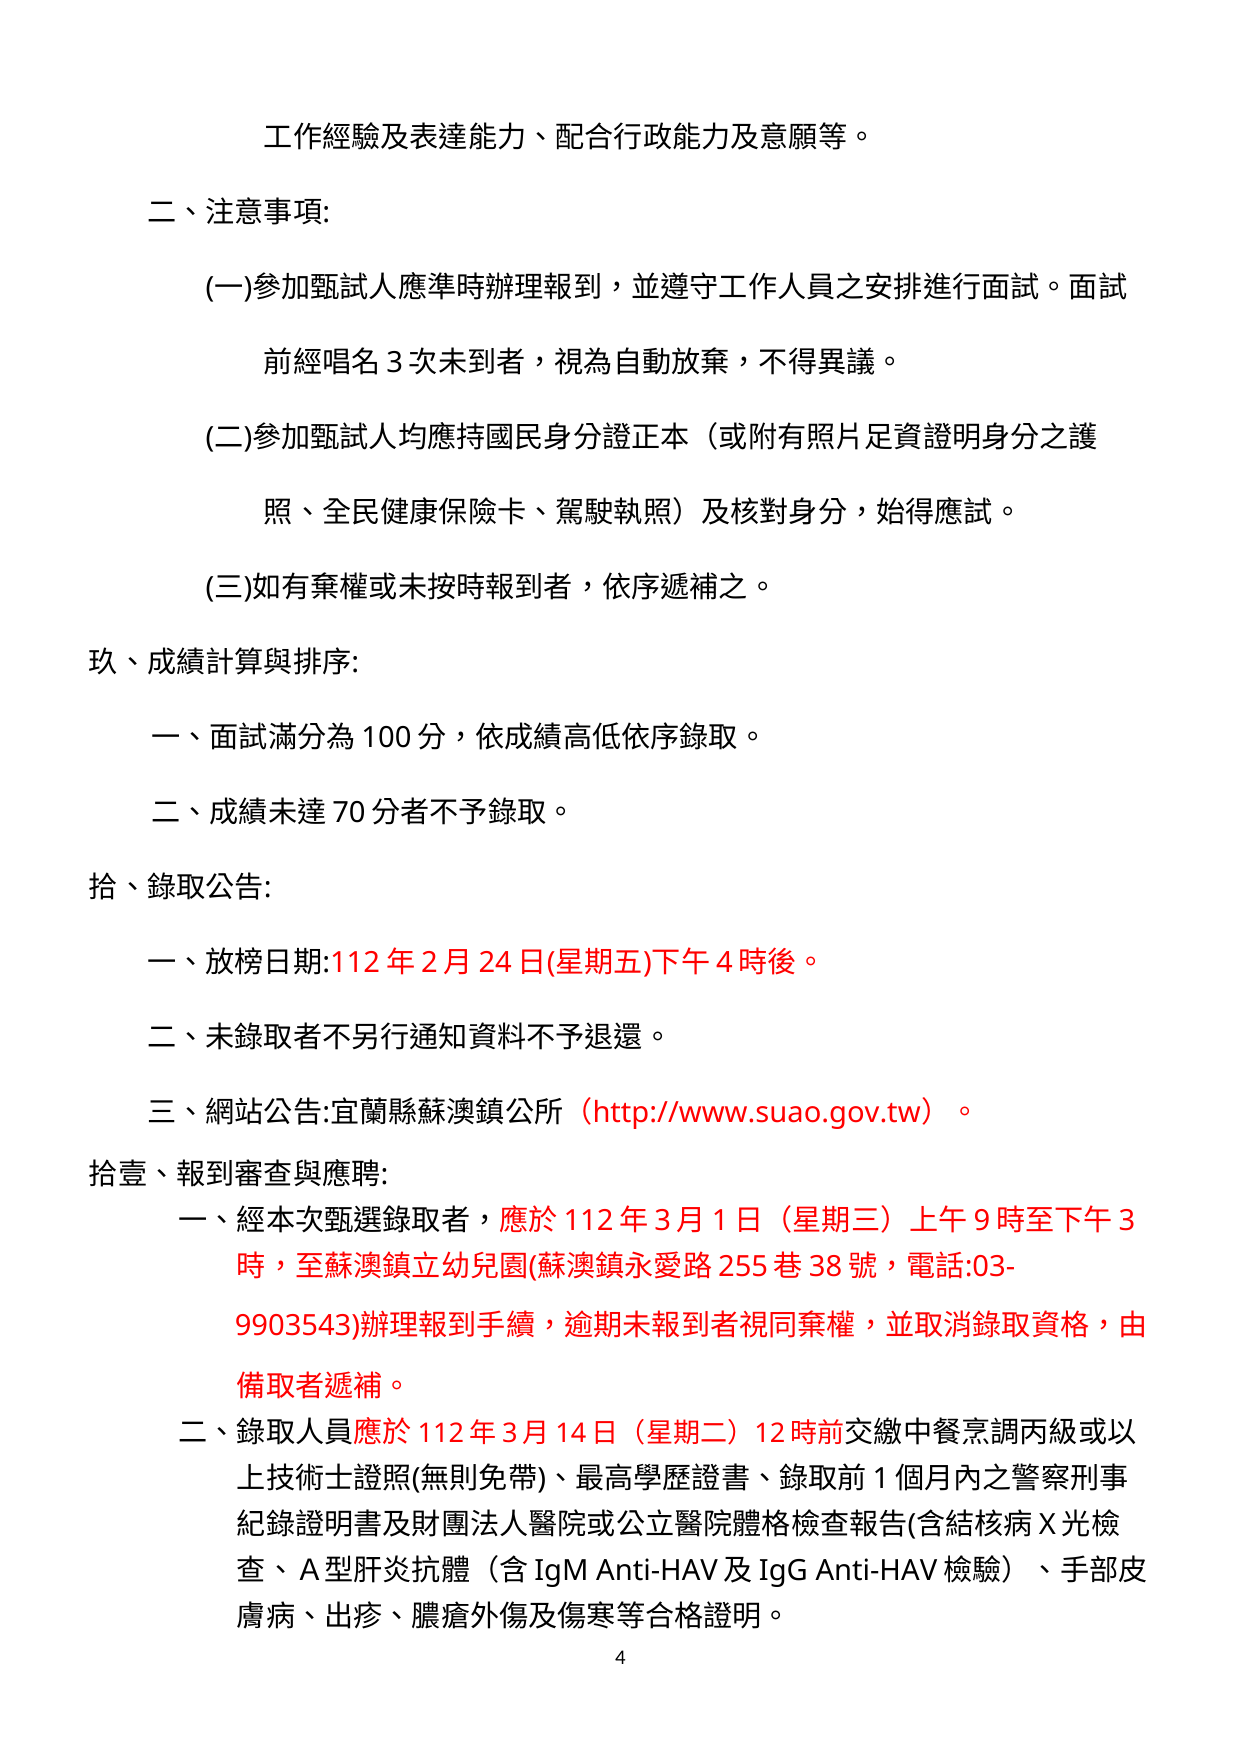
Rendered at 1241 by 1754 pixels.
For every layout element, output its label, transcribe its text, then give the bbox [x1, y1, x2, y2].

text 膚病、出疹、膿瘡外傷及傷寒等合格證明。 [164, 1589, 1152, 1635]
text 紀錄證明書及財團法人醫院或公立醫院體格檢查報告(含結核病X光檢 [164, 1498, 1152, 1543]
text 查、Ａ型肝炎抗體（含IgM Anti-HAV及IgG Anti-HAV檢驗）、手部皮 [164, 1543, 1152, 1589]
text 二、錄取人員應於112年3月14日（星期二）12時前交繳中餐烹調丙級或以 [164, 1406, 1152, 1452]
text 一、面試滿分為100分，依成績高低依序錄取。 [151, 698, 1152, 773]
text 二、成績未達70分者不予錄取。 [151, 773, 1152, 848]
text 一、放榜日期:112年2月24日(星期五)下午4時後。 [89, 923, 1152, 998]
text (三)如有棄權或未按時報到者，依序遞補之。 [89, 548, 1152, 623]
text 時，至蘇澳鎮立幼兒園(蘇澳鎮永愛路255巷38號，電話:03- [164, 1239, 1152, 1285]
text (二)參加甄試人均應持國民身分證正本（或附有照片足資證明身分之護 [89, 398, 1152, 473]
text 9903543)辦理報到手續，逾期未報到者視同棄權，並取消錄取資格，由 [89, 1285, 1152, 1360]
text 二、未錄取者不另行通知資料不予退還。 [89, 998, 1152, 1073]
text 三、網站公告:宜蘭縣蘇澳鎮公所（http://www.suao.gov.tw）。 [89, 1073, 1152, 1148]
text 上技術士證照(無則免帶)、最高學歷證書、錄取前1個月內之警察刑事 [164, 1452, 1152, 1498]
text 照、全民健康保險卡、駕駛執照）及核對身分，始得應試。 [89, 473, 1152, 548]
text 二、注意事項: [89, 173, 1152, 248]
text 備取者遞補。 [164, 1360, 1152, 1406]
text 前經唱名3次未到者，視為自動放棄，不得異議。 [89, 323, 1152, 398]
text 工作經驗及表達能力、配合行政能力及意願等。 [89, 98, 1152, 173]
text 拾、錄取公告: [89, 848, 1152, 923]
text 玖、成績計算與排序: [89, 623, 1152, 698]
text 一、經本次甄選錄取者，應於112年3月1日（星期三）上午9時至下午3 [164, 1193, 1152, 1239]
text (一)參加甄試人應準時辦理報到，並遵守工作人員之安排進行面試。面試 [89, 248, 1152, 323]
text 拾壹、報到審查與應聘: [89, 1148, 1152, 1193]
